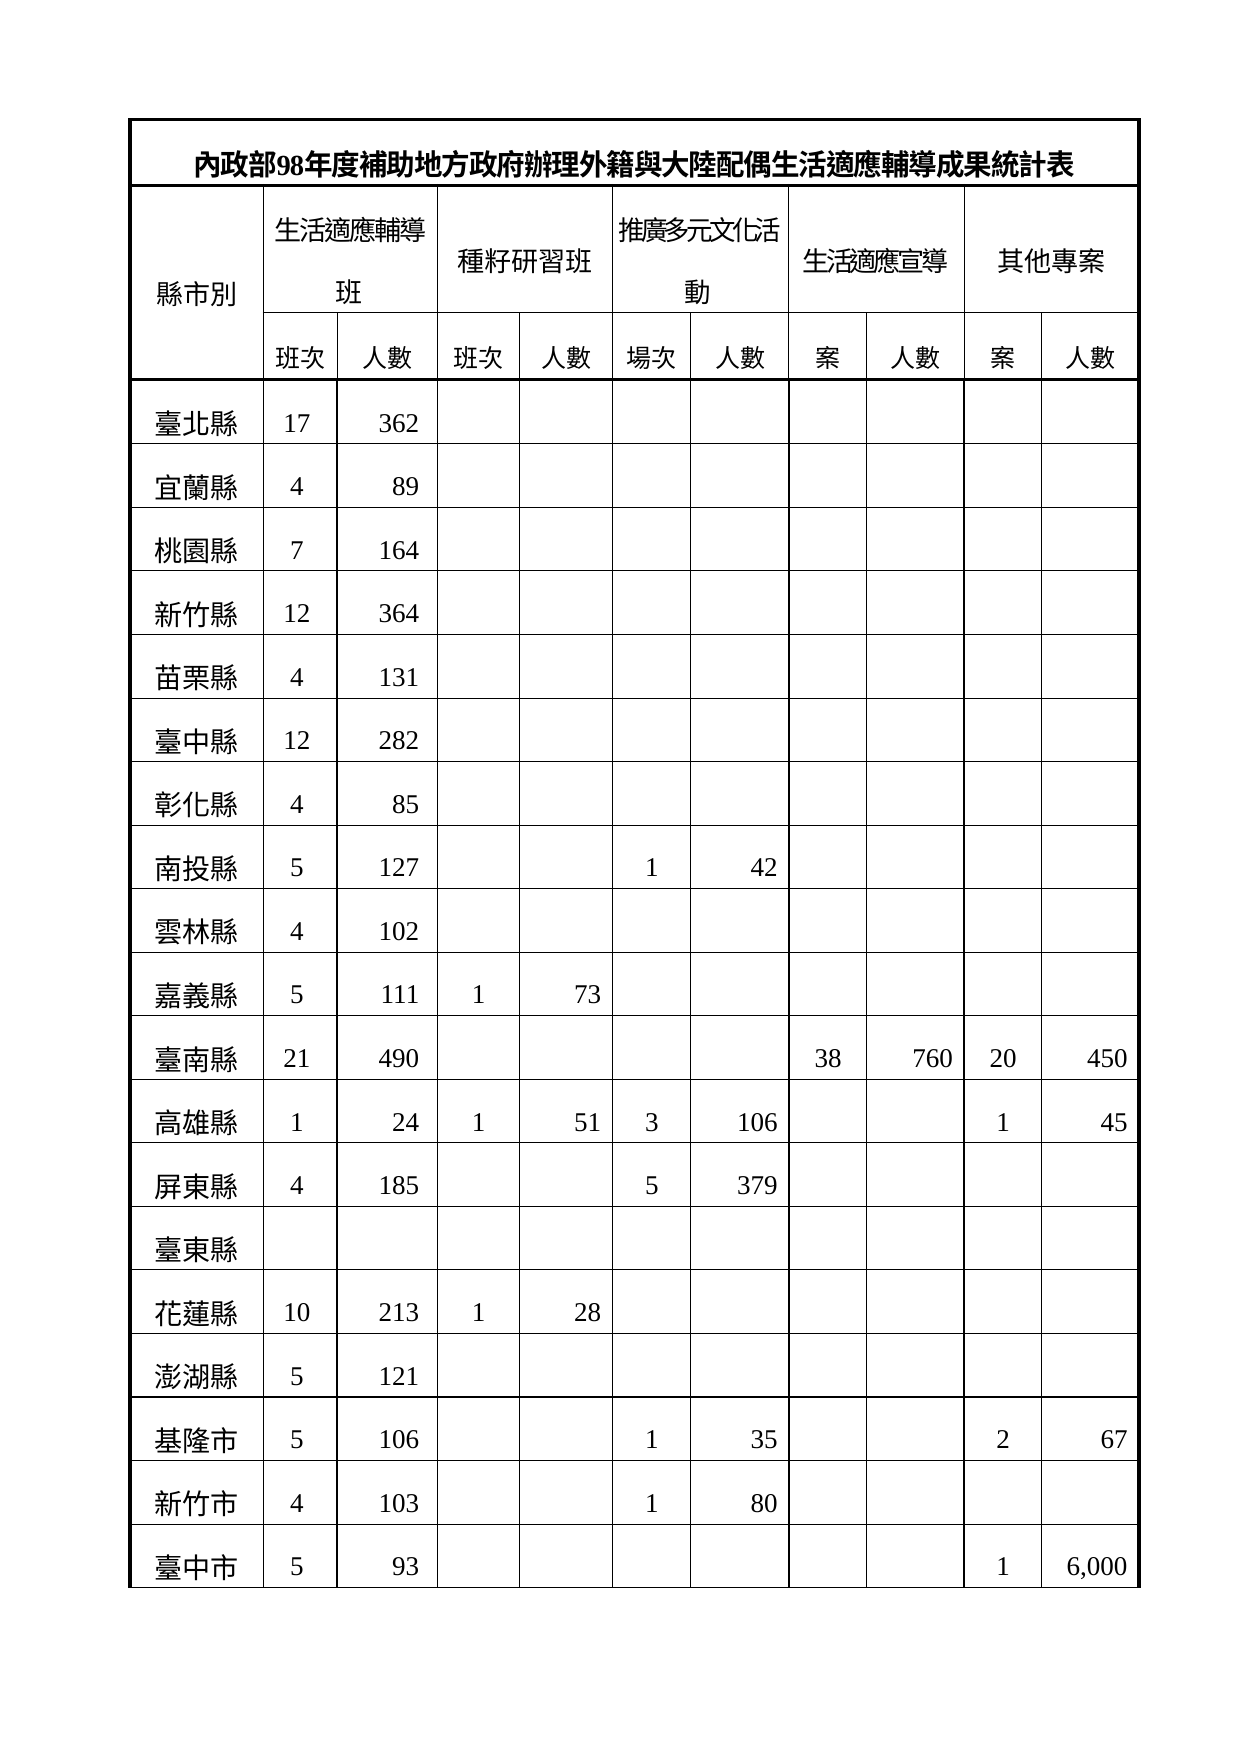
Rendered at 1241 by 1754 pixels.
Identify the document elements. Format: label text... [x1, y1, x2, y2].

table_cell 種籽研習班 [438, 187, 612, 312]
table_cell [867, 1080, 963, 1142]
table_cell 人數 [338, 313, 437, 378]
table_cell [613, 1334, 690, 1396]
table_cell [965, 635, 1041, 697]
table_cell 5 [264, 1334, 336, 1396]
table_cell [1042, 1270, 1137, 1333]
table_cell [613, 762, 690, 824]
table_cell [438, 444, 519, 507]
table_cell [867, 953, 963, 1015]
table_cell 21 [264, 1016, 336, 1079]
table_cell 12 [264, 699, 336, 761]
table_cell [438, 699, 519, 761]
table_cell 宜蘭縣 [132, 444, 263, 507]
table_header 內政部98年度補助地方政府辦理外籍與大陸配偶生活適應輔導成果統計表 [132, 121, 1137, 184]
table_cell 南投縣 [132, 826, 263, 888]
table_cell [790, 1398, 866, 1460]
table_cell [790, 635, 866, 697]
table_cell [438, 508, 519, 570]
table_cell 1 [438, 1270, 519, 1333]
table_cell 花蓮縣 [132, 1270, 263, 1333]
table_cell 4 [264, 1143, 336, 1206]
table_cell [965, 571, 1041, 634]
table_cell [867, 1270, 963, 1333]
table_cell 人數 [520, 313, 612, 378]
table_cell 213 [338, 1270, 437, 1333]
table_cell 嘉義縣 [132, 953, 263, 1015]
table_cell [965, 1461, 1041, 1523]
table_cell 臺中市 [132, 1525, 263, 1587]
table_cell 4 [264, 444, 336, 507]
table_cell [867, 699, 963, 761]
table_cell 185 [338, 1143, 437, 1206]
table_cell [691, 1525, 788, 1587]
table_cell [691, 635, 788, 697]
table_cell [438, 1207, 519, 1269]
table_cell 生活適應輔導班 [264, 187, 437, 312]
table_cell [1042, 889, 1137, 952]
table_cell [691, 1207, 788, 1269]
table_cell 1 [264, 1080, 336, 1142]
table_cell [438, 1334, 519, 1396]
table_cell [790, 381, 866, 443]
table_cell [438, 571, 519, 634]
table_cell 379 [691, 1143, 788, 1206]
table_cell 1 [438, 1080, 519, 1142]
table_cell 5 [613, 1143, 690, 1206]
table_cell [613, 508, 690, 570]
table_cell [691, 571, 788, 634]
table_cell [965, 889, 1041, 952]
table_cell 164 [338, 508, 437, 570]
table_cell [790, 762, 866, 824]
table_cell 推廣多元文化活動 [613, 187, 788, 312]
table_cell [965, 508, 1041, 570]
table_cell [965, 826, 1041, 888]
table_cell [1042, 762, 1137, 824]
table_cell [438, 1398, 519, 1460]
table_cell [790, 889, 866, 952]
table_cell 85 [338, 762, 437, 824]
table_cell [1042, 571, 1137, 634]
table_cell 450 [1042, 1016, 1137, 1079]
table_cell 班次 [264, 313, 337, 378]
table_cell 127 [338, 826, 437, 888]
table_cell [790, 1207, 866, 1269]
table_cell 高雄縣 [132, 1080, 263, 1142]
table_cell [520, 1461, 612, 1523]
table_cell [965, 381, 1041, 443]
table_cell [867, 1398, 963, 1460]
table_cell 121 [338, 1334, 437, 1396]
table_cell [613, 571, 690, 634]
table_cell [438, 1143, 519, 1206]
table_cell 89 [338, 444, 437, 507]
table_cell [613, 381, 690, 443]
table_cell [1042, 381, 1137, 443]
table_cell 20 [965, 1016, 1041, 1079]
table_cell [438, 762, 519, 824]
table_cell 人數 [691, 313, 788, 378]
table_cell [691, 444, 788, 507]
table_cell [1042, 953, 1137, 1015]
table_cell [1042, 635, 1137, 697]
table_cell 3 [613, 1080, 690, 1142]
table_cell [790, 699, 866, 761]
table_cell [790, 1270, 866, 1333]
table_cell [790, 1143, 866, 1206]
table_cell 28 [520, 1270, 612, 1333]
table_cell [613, 635, 690, 697]
table_cell [438, 1525, 519, 1587]
table_cell [1042, 699, 1137, 761]
table_cell [520, 699, 612, 761]
table_cell 17 [264, 381, 336, 443]
table_cell [867, 762, 963, 824]
table_cell [691, 953, 788, 1015]
table_cell 人數 [1042, 313, 1137, 378]
table_cell 4 [264, 1461, 336, 1523]
table_cell [1042, 508, 1137, 570]
table_cell [438, 1461, 519, 1523]
table_cell 45 [1042, 1080, 1137, 1142]
table_cell 111 [338, 953, 437, 1015]
table_cell [520, 635, 612, 697]
table_cell [438, 826, 519, 888]
table_cell 縣市別 [132, 187, 263, 378]
table_cell 282 [338, 699, 437, 761]
table_cell [867, 889, 963, 952]
table_cell 80 [691, 1461, 788, 1523]
table_cell 10 [264, 1270, 336, 1333]
table_cell 490 [338, 1016, 437, 1079]
table_cell [1042, 1207, 1137, 1269]
table_cell 班次 [438, 313, 519, 378]
table_cell 1 [613, 826, 690, 888]
table_cell 新竹縣 [132, 571, 263, 634]
table_cell 其他專案 [965, 187, 1137, 312]
table_cell 364 [338, 571, 437, 634]
table_cell [867, 1461, 963, 1523]
table_cell [691, 1334, 788, 1396]
table_cell 103 [338, 1461, 437, 1523]
table_cell 澎湖縣 [132, 1334, 263, 1396]
table_cell [613, 1270, 690, 1333]
table_cell 1 [965, 1525, 1041, 1587]
table_cell 桃園縣 [132, 508, 263, 570]
table_cell [790, 444, 866, 507]
table_cell [867, 1207, 963, 1269]
table_cell [520, 1334, 612, 1396]
table_cell [264, 1207, 336, 1269]
table_cell [965, 762, 1041, 824]
table_cell 1 [613, 1461, 690, 1523]
table_cell 73 [520, 953, 612, 1015]
table_cell [790, 1080, 866, 1142]
table_cell 5 [264, 953, 336, 1015]
table_cell [691, 1270, 788, 1333]
table_cell [867, 826, 963, 888]
table_cell [338, 1207, 437, 1269]
table_cell 臺東縣 [132, 1207, 263, 1269]
table_cell [438, 381, 519, 443]
table_cell [867, 635, 963, 697]
table_cell 35 [691, 1398, 788, 1460]
table_cell 案 [789, 313, 866, 378]
table_cell 5 [264, 1398, 336, 1460]
table_cell 場次 [613, 313, 690, 378]
table_cell [790, 1334, 866, 1396]
table_cell [613, 1016, 690, 1079]
table_cell [613, 444, 690, 507]
table_cell [438, 1016, 519, 1079]
table_cell 6,000 [1042, 1525, 1137, 1587]
table_cell [790, 508, 866, 570]
table_cell 生活適應宣導 [789, 187, 964, 312]
table_cell 24 [338, 1080, 437, 1142]
table_cell [1042, 444, 1137, 507]
table_cell [867, 571, 963, 634]
table_cell 38 [790, 1016, 866, 1079]
table_cell 雲林縣 [132, 889, 263, 952]
table_cell [1042, 1143, 1137, 1206]
table_cell 臺北縣 [132, 381, 263, 443]
table_cell [790, 1461, 866, 1523]
table_cell [790, 953, 866, 1015]
table_cell [867, 508, 963, 570]
table_cell [520, 1143, 612, 1206]
table_cell [691, 508, 788, 570]
table_cell [790, 571, 866, 634]
table_cell [520, 1207, 612, 1269]
table_cell 5 [264, 1525, 336, 1587]
table_cell 基隆市 [132, 1398, 263, 1460]
table_cell [438, 635, 519, 697]
table_cell [1042, 826, 1137, 888]
table_cell [520, 1525, 612, 1587]
table_cell [965, 699, 1041, 761]
table_cell 2 [965, 1398, 1041, 1460]
table_cell [520, 826, 612, 888]
table_cell 5 [264, 826, 336, 888]
table_cell 131 [338, 635, 437, 697]
table_cell 93 [338, 1525, 437, 1587]
table_cell [691, 889, 788, 952]
table_cell [613, 953, 690, 1015]
table_cell 67 [1042, 1398, 1137, 1460]
table_cell 苗栗縣 [132, 635, 263, 697]
table_cell 臺中縣 [132, 699, 263, 761]
table_cell [965, 1334, 1041, 1396]
table_cell [790, 826, 866, 888]
table_cell 102 [338, 889, 437, 952]
table_cell 1 [613, 1398, 690, 1460]
table_cell [965, 1270, 1041, 1333]
table_cell [867, 1143, 963, 1206]
table_cell 臺南縣 [132, 1016, 263, 1079]
table_cell [867, 1334, 963, 1396]
table_cell 4 [264, 762, 336, 824]
table_cell [965, 953, 1041, 1015]
table_cell [867, 444, 963, 507]
table_cell [867, 1525, 963, 1587]
table_cell [613, 1525, 690, 1587]
table_cell [691, 762, 788, 824]
table_cell 彰化縣 [132, 762, 263, 824]
table_cell [520, 381, 612, 443]
table_cell 屏東縣 [132, 1143, 263, 1206]
table_cell 106 [691, 1080, 788, 1142]
table_cell 51 [520, 1080, 612, 1142]
table_cell [520, 508, 612, 570]
table_cell [520, 571, 612, 634]
table_cell 4 [264, 889, 336, 952]
table_cell 12 [264, 571, 336, 634]
table_cell 4 [264, 635, 336, 697]
table_cell [520, 444, 612, 507]
table_cell [965, 1207, 1041, 1269]
table_cell [691, 1016, 788, 1079]
table_cell 新竹市 [132, 1461, 263, 1523]
table_cell 人數 [867, 313, 964, 378]
table_cell [438, 889, 519, 952]
table_cell 7 [264, 508, 336, 570]
table_cell 1 [965, 1080, 1041, 1142]
table_cell [867, 381, 963, 443]
table_cell [965, 444, 1041, 507]
table_cell [520, 1398, 612, 1460]
table_cell [1042, 1461, 1137, 1523]
table_cell [613, 1207, 690, 1269]
table_cell 106 [338, 1398, 437, 1460]
table_cell [691, 381, 788, 443]
table_cell [520, 1016, 612, 1079]
table_cell [790, 1525, 866, 1587]
table_cell 760 [867, 1016, 963, 1079]
table_cell [1042, 1334, 1137, 1396]
table_cell 42 [691, 826, 788, 888]
table_cell [613, 889, 690, 952]
table_cell [520, 889, 612, 952]
table_cell [520, 762, 612, 824]
table_cell 1 [438, 953, 519, 1015]
table_cell [691, 699, 788, 761]
table_cell [613, 699, 690, 761]
table_cell 362 [338, 381, 437, 443]
table_cell 案 [965, 313, 1041, 378]
table_cell [965, 1143, 1041, 1206]
